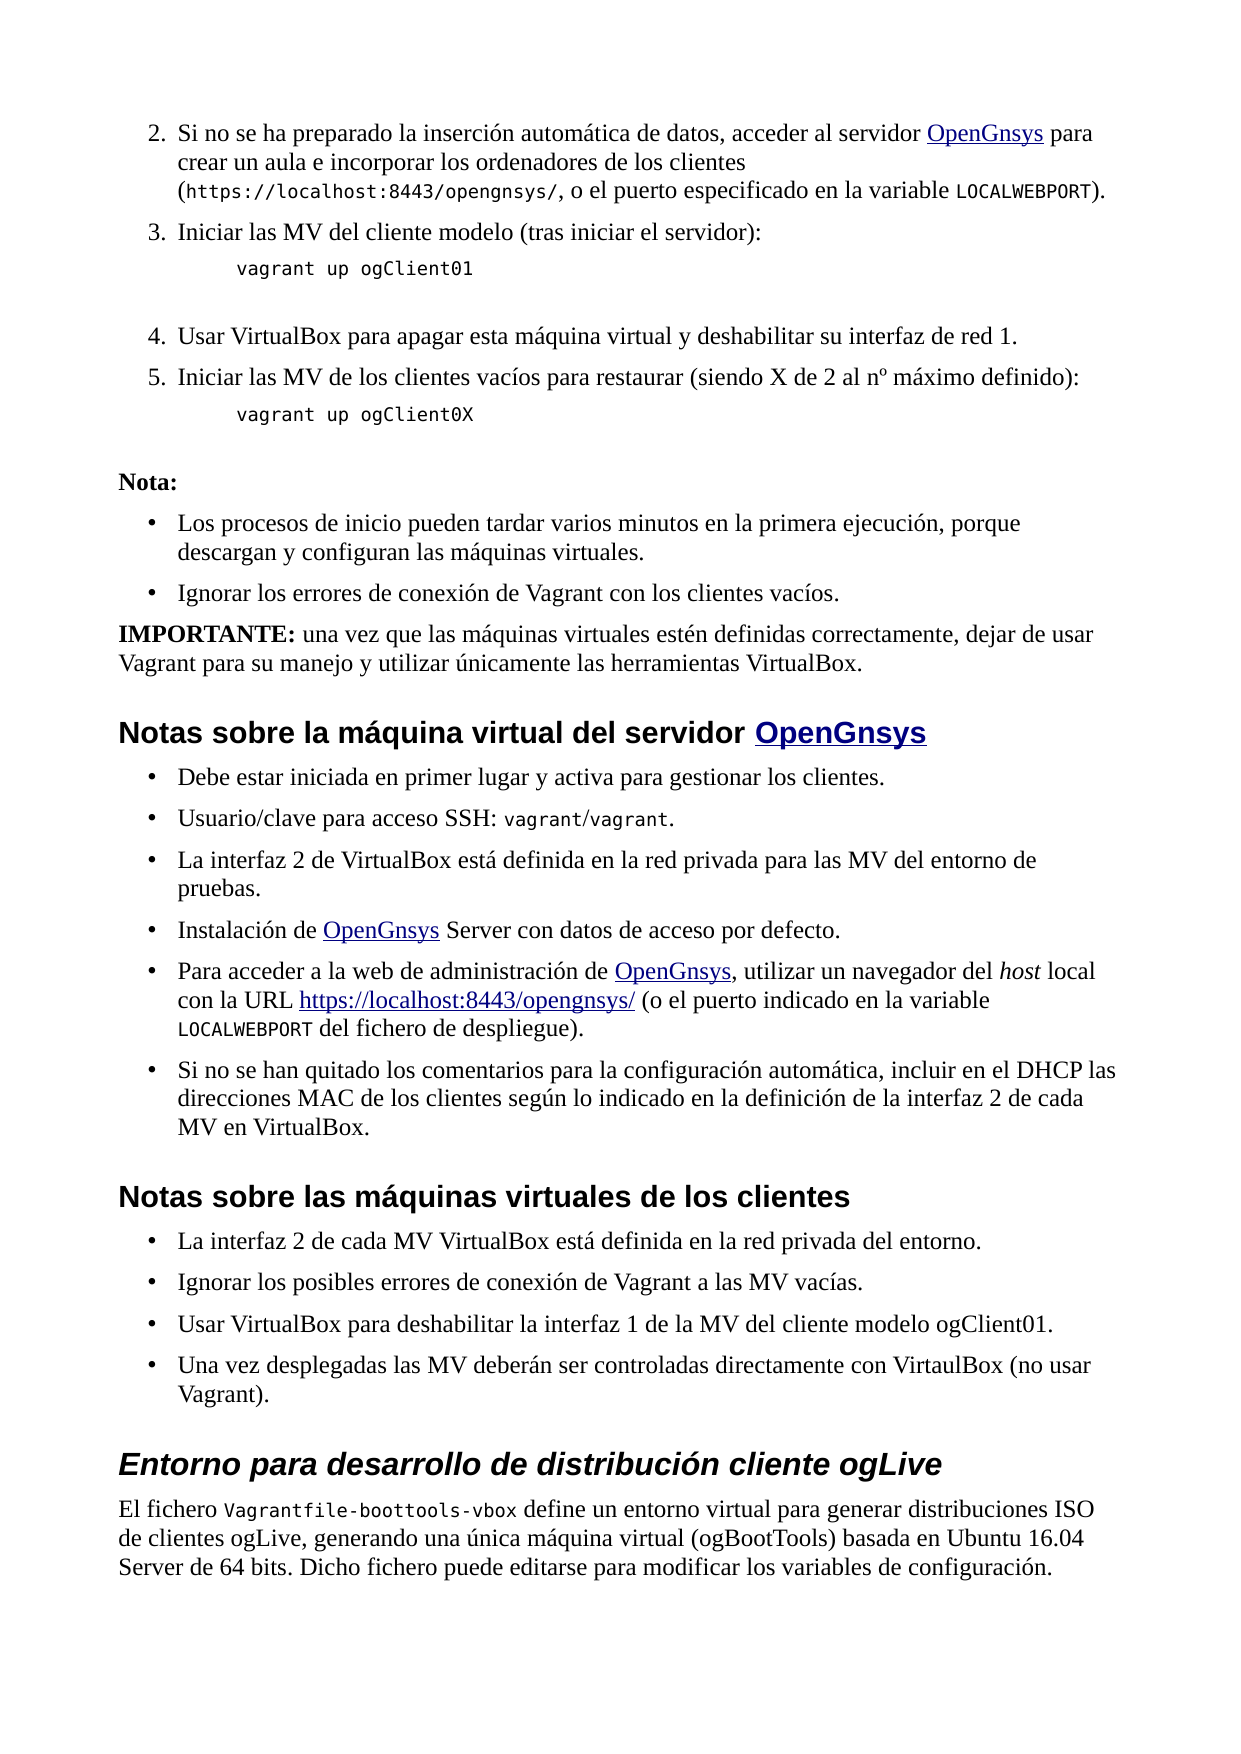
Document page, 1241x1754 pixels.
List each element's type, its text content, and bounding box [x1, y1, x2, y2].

list Iniciar las MV de los clientes vacíos para restaurar (siendo X de 2 al nº máximo definido): [148, 362, 1122, 391]
text IMPORTANTE: una vez que las máquinas virtuales estén definidas correctamente, dejar de usar Vagrant para su manejo y utilizar únicamente las herramientas VirtualBox. [118, 619, 1122, 677]
list Usar VirtualBox para apagar esta máquina virtual y deshabilitar su interfaz de red 1. [148, 321, 1122, 350]
list Debe estar iniciada en primer lugar y activa para gestionar los clientes. [148, 762, 1122, 791]
subtitle Notas sobre la máquina virtual del servidor OpenGnsys [118, 714, 1122, 750]
list Los procesos de inicio pueden tardar varios minutos en la primera ejecución, porque descargan y configuran las máquinas virtuales. [148, 508, 1122, 566]
list La interfaz 2 de cada MV VirtualBox está definida en la red privada del entorno. [148, 1226, 1122, 1255]
list La interfaz 2 de VirtualBox está definida en la red privada para las MV del entorno de pruebas. [148, 845, 1122, 902]
list Usuario/clave para acceso SSH: vagrant/vagrant. [148, 803, 1122, 832]
list vagrant up ogClient0X [207, 404, 1063, 426]
list Para acceder a la web de administración de OpenGnsys, utilizar un navegador del host local con la URL ​https://localhost:8443/opengnsys/ (o el puerto indicado en la variable LOCALWEBPORT del fichero de despliegue). [148, 956, 1122, 1042]
text El fichero Vagrantfile-boottools-vbox define un entorno virtual para generar distribuciones ISO de clientes ogLive, generando una única máquina virtual (ogBootTools) basada en Ubuntu 16.04 Server de 64 bits. Dicho fichero puede editarse para modificar los variables de configuración. [118, 1494, 1122, 1581]
list Ignorar los errores de conexión de Vagrant con los clientes vacíos. [148, 578, 1122, 607]
list Si no se han quitado los comentarios para la configuración automática, incluir en el DHCP las direcciones MAC de los clientes según lo indicado en la definición de la interfaz 2 de cada MV en VirtualBox. [148, 1055, 1122, 1141]
list Ignorar los posibles errores de conexión de Vagrant a las MV vacías. [148, 1267, 1122, 1296]
list Si no se ha preparado la inserción automática de datos, acceder al servidor OpenGnsys para crear un aula e incorporar los ordenadores de los clientes (https://localhost:8443/opengnsys/, o el puerto especificado en la variable LOCALWEBPORT). [148, 118, 1122, 204]
list vagrant up ogClient01 [207, 258, 1063, 280]
list Iniciar las MV del cliente modelo (tras iniciar el servidor): [148, 217, 1122, 246]
list Instalación de OpenGnsys Server con datos de acceso por defecto. [148, 915, 1122, 943]
text Nota: [118, 467, 1122, 496]
list Usar VirtualBox para deshabilitar la interfaz 1 de la MV del cliente modelo ogClient01. [148, 1309, 1122, 1337]
list Una vez desplegadas las MV deberán ser controladas directamente con VirtaulBox (no usar Vagrant). [148, 1350, 1122, 1407]
subtitle Entorno para desarrollo de distribución cliente ogLive [118, 1445, 1122, 1482]
subtitle Notas sobre las máquinas virtuales de los clientes [118, 1178, 1122, 1214]
